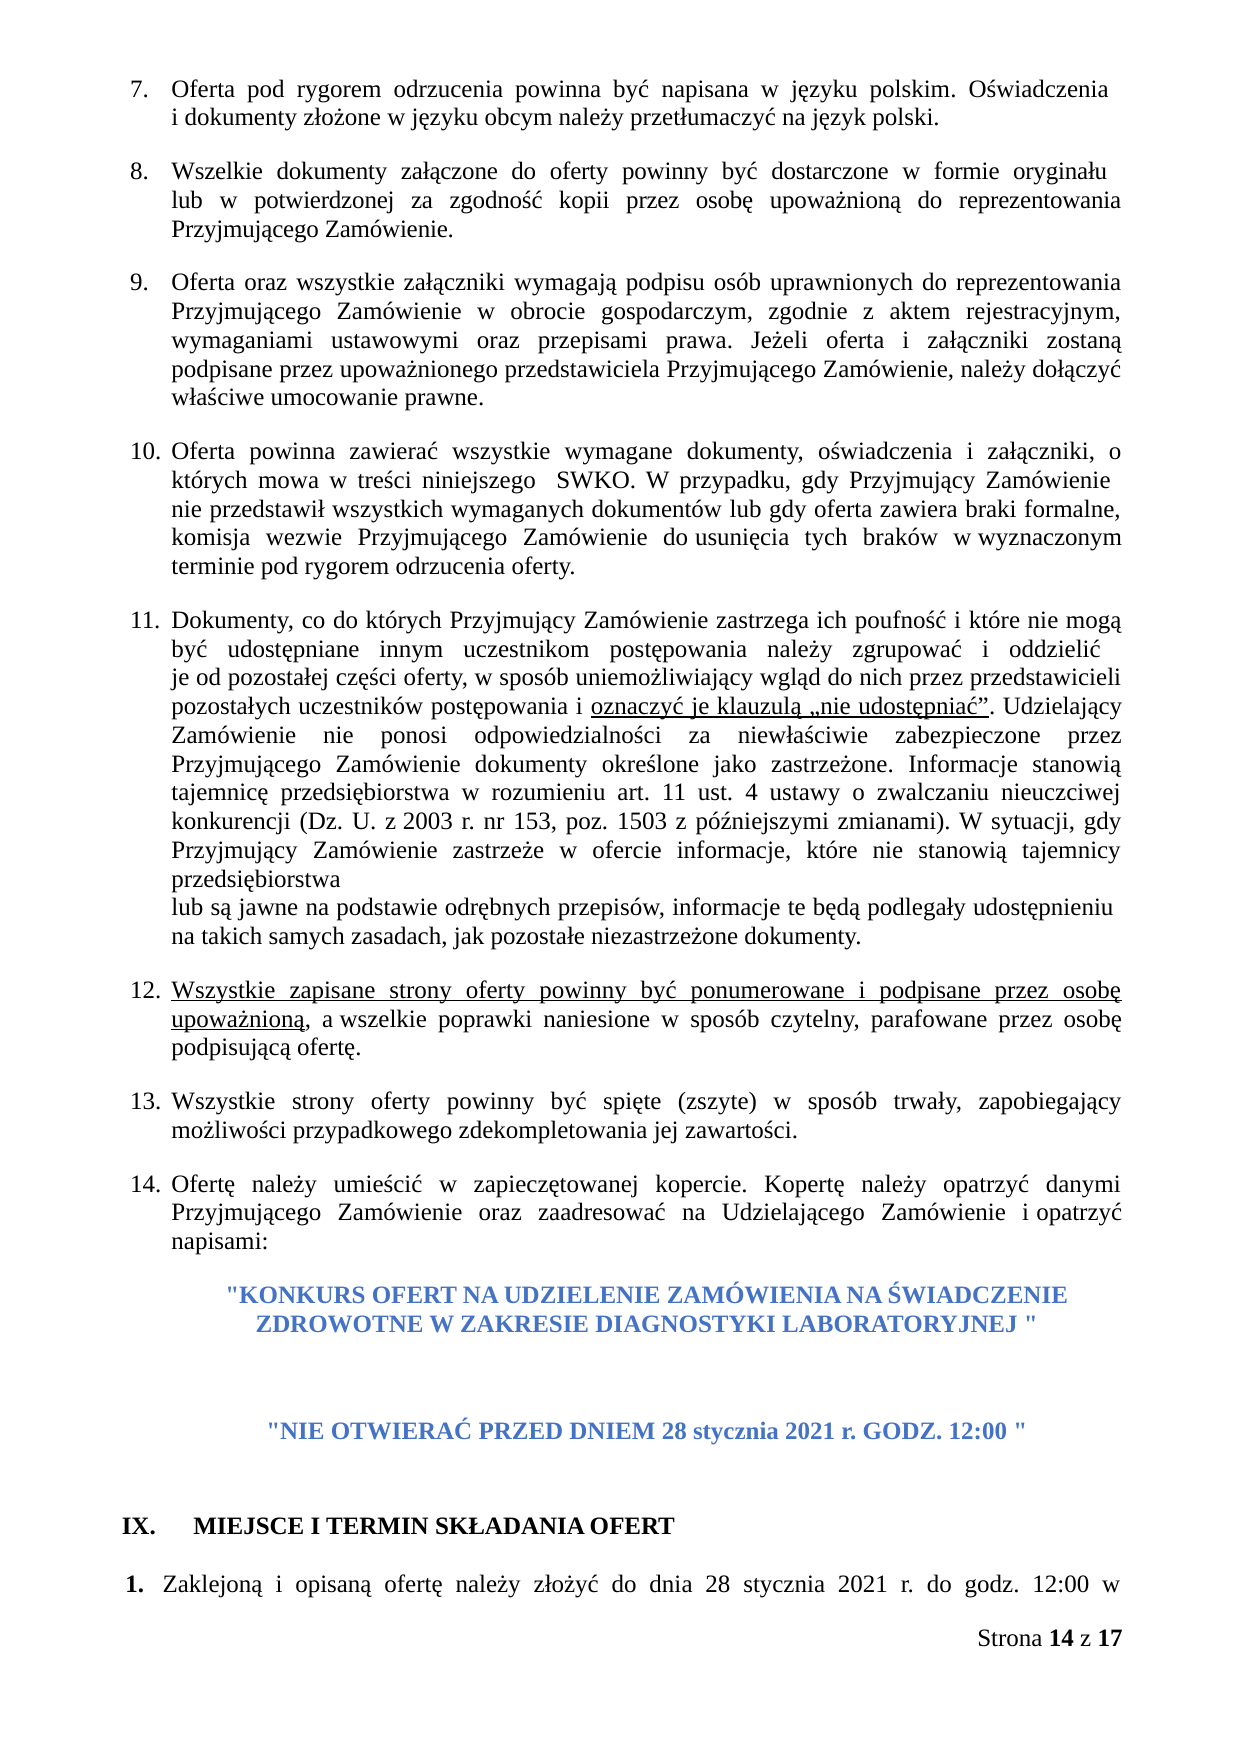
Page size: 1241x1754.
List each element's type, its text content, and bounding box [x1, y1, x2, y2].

list Wszelkie dokumenty załączone do oferty powinny być dostarczone w formie oryginału lub w potwierdzonej za zgodność kopii przez osobę upoważnioną do reprezentowania Przyjmującego Zamówienie. [130, 156, 1122, 242]
list Oferta powinna zawierać wszystkie wymagane dokumenty, oświadczenia i załączniki, o których mowa w treści niniejszego SWKO. W przypadku, gdy Przyjmujący Zamówienie nie przedstawił wszystkich wymaganych dokumentów lub gdy oferta zawiera braki formalne, komisja wezwie Przyjmującego Zamówienie do usunięcia tych braków w wyznaczonym terminie pod rygorem odrzucenia oferty. [130, 436, 1122, 580]
text "KONKURS OFERT NA UDZIELENIE ZAMÓWIENIA NA ŚWIADCZENIE ZDROWOTNE W ZAKRESIE DIAGNOSTYKI LABORATORYJNEJ " [171, 1280, 1122, 1337]
list Wszystkie strony oferty powinny być spięte (zszyte) w sposób trwały, zapobiegający możliwości przypadkowego zdekompletowania jej zawartości. [130, 1086, 1122, 1144]
list Zaklejoną i opisaną ofertę należy złożyć do dnia 28 stycznia 2021 r. do godz. 12:00 w [144, 1569, 1122, 1597]
list Dokumenty, co do których Przyjmujący Zamówienie zastrzega ich poufność i które nie mogą być udostępniane innym uczestnikom postępowania należy zgrupować i oddzielić je od pozostałej części oferty, w sposób uniemożliwiający wgląd do nich przez przedstawicieli pozostałych uczestników postępowania i oznaczyć je klauzulą „nie udostępniać”. Udzielający Zamówienie nie ponosi odpowiedzialności za niewłaściwie zabezpieczone przez Przyjmującego Zamówienie dokumenty określone jako zastrzeżone. Informacje stanowią tajemnicę przedsiębiorstwa w rozumieniu art. 11 ust. 4 ustawy o zwalczaniu nieuczciwej konkurencji (Dz. U. z 2003 r. nr 153, poz. 1503 z późniejszymi zmianami). W sytuacji, gdy Przyjmujący Zamówienie zastrzeże w ofercie informacje, które nie stanowią tajemnicy przedsiębiorstwa lub są jawne na podstawie odrębnych przepisów, informacje te będą podlegały udostępnieniu na takich samych zasadach, jak pozostałe niezastrzeżone dokumenty. [130, 605, 1122, 950]
text "NIE OTWIERAĆ PRZED DNIEM 28 stycznia 2021 r. GODZ. 12:00 " [171, 1416, 1122, 1445]
list MIEJSCE I TERMIN SKŁADANIA OFERT [156, 1511, 1122, 1540]
list Ofertę należy umieścić w zapieczętowanej kopercie. Kopertę należy opatrzyć danymi Przyjmującego Zamówienie oraz zaadresować na Udzielającego Zamówienie i opatrzyć napisami: [130, 1169, 1122, 1255]
list Wszystkie zapisane strony oferty powinny być ponumerowane i podpisane przez osobę upoważnioną, a wszelkie poprawki naniesione w sposób czytelny, parafowane przez osobę podpisującą ofertę. [130, 975, 1122, 1061]
list Oferta oraz wszystkie załączniki wymagają podpisu osób uprawnionych do reprezentowania Przyjmującego Zamówienie w obrocie gospodarczym, zgodnie z aktem rejestracyjnym, wymaganiami ustawowymi oraz przepisami prawa. Jeżeli oferta i załączniki zostaną podpisane przez upoważnionego przedstawiciela Przyjmującego Zamówienie, należy dołączyć właściwe umocowanie prawne. [130, 267, 1122, 411]
list Oferta pod rygorem odrzucenia powinna być napisana w języku polskim. Oświadczenia i dokumenty złożone w języku obcym należy przetłumaczyć na język polski. [130, 74, 1122, 131]
